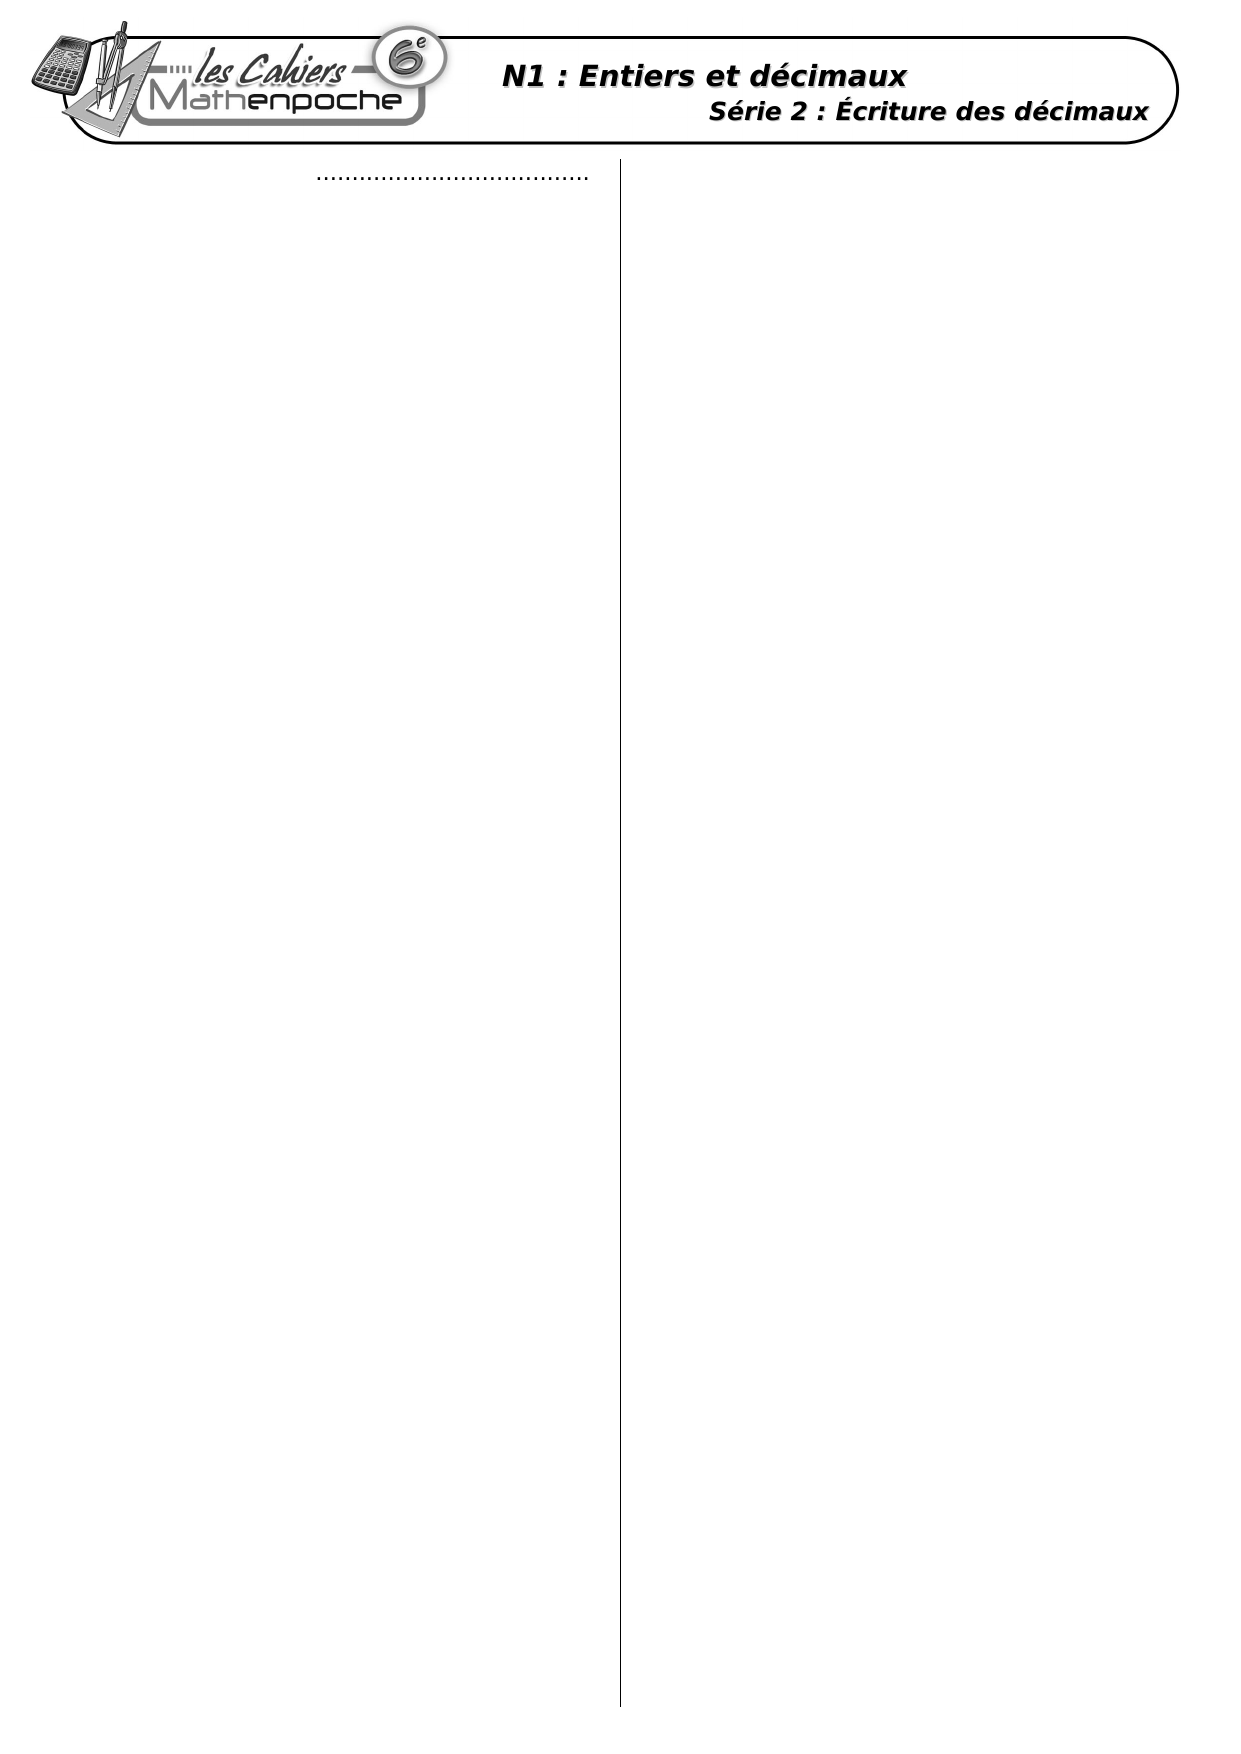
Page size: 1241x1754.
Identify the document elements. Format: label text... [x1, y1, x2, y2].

text ...................................... [59, 159, 591, 186]
picture [29, 17, 1182, 151]
